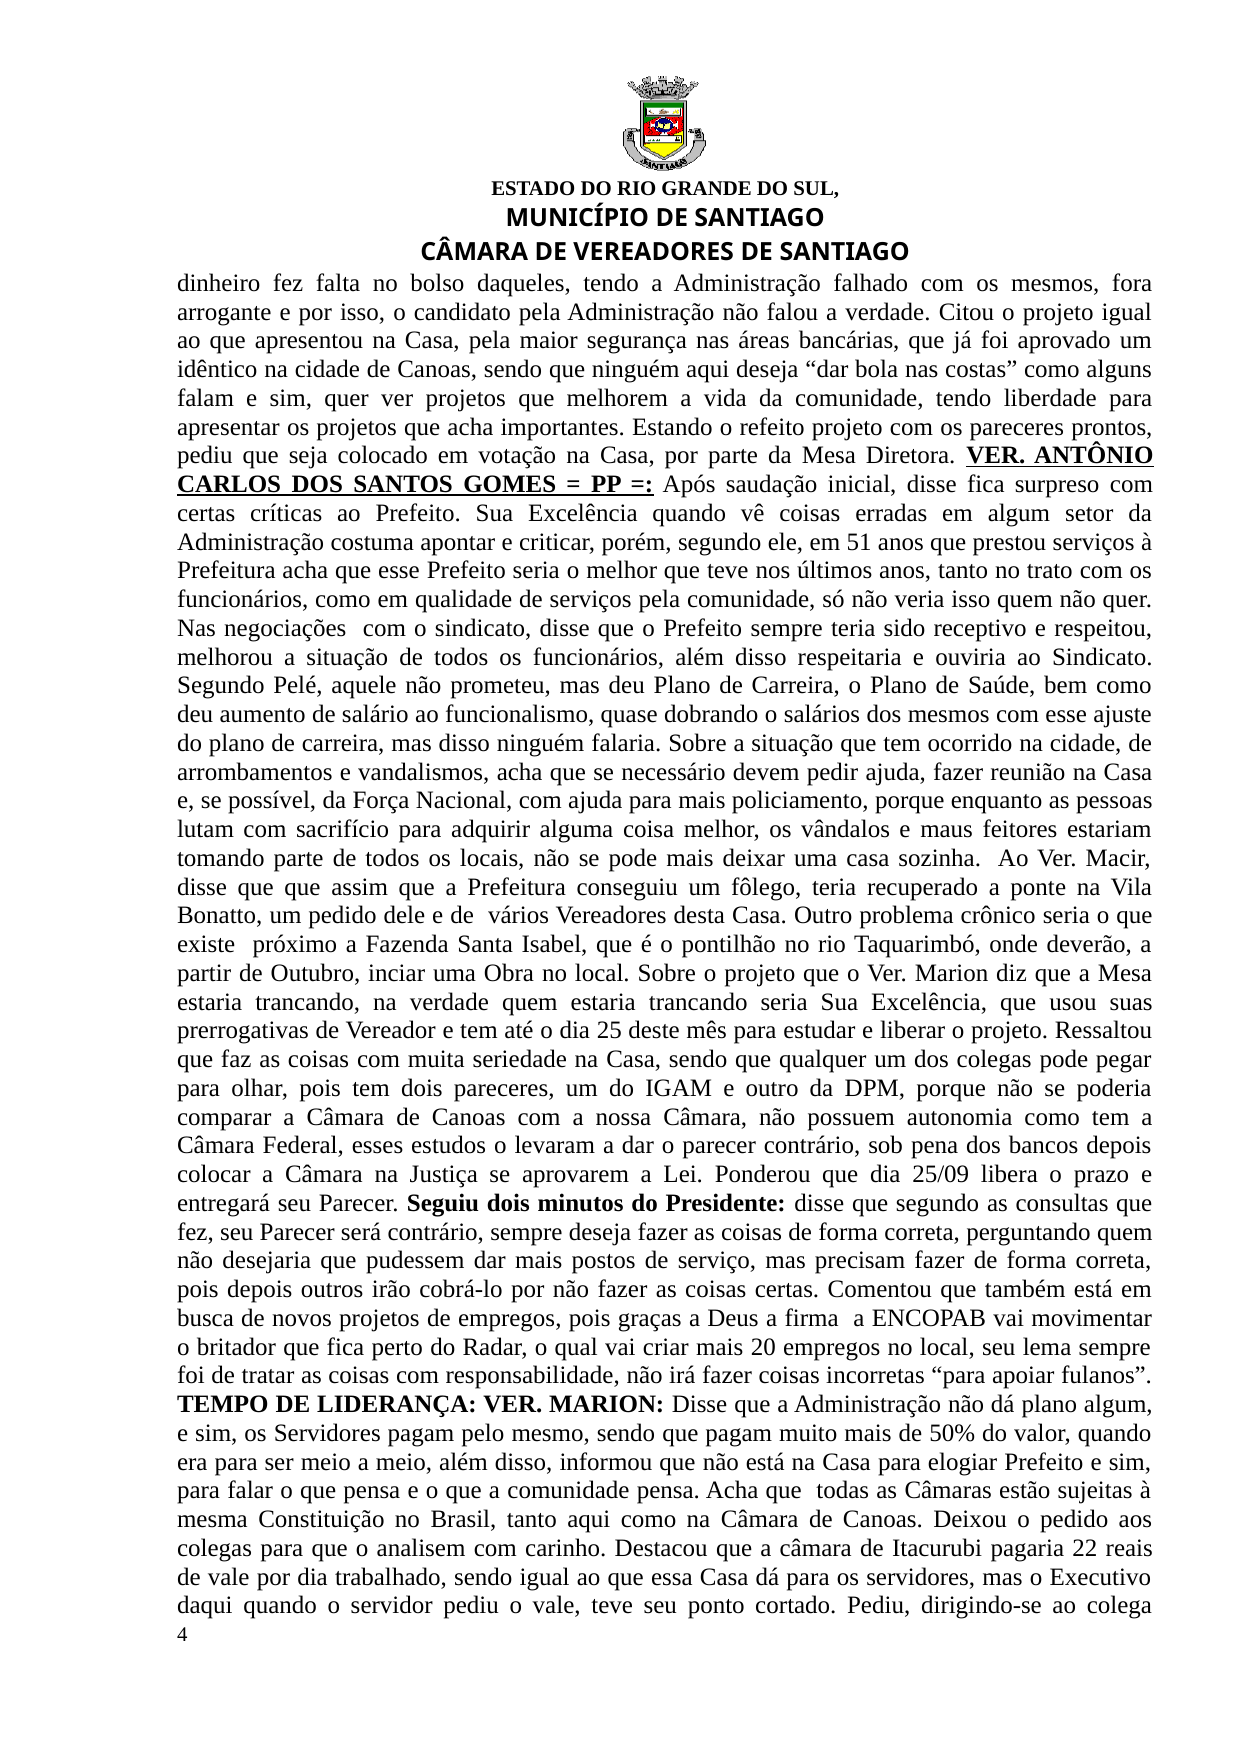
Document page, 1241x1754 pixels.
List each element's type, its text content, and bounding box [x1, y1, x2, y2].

text dinheiro fez falta no bolso daqueles, tendo a Administração falhado com os mesmos, fora arrogante e por isso, o candidato pela Administração não falou a verdade. Citou o projeto igual ao que apresentou na Casa, pela maior segurança nas áreas bancárias, que já foi aprovado um idêntico na cidade de Canoas, sendo que ninguém aqui deseja “dar bola nas costas” como alguns falam e sim, quer ver projetos que melhorem a vida da comunidade, tendo liberdade para apresentar os projetos que acha importantes. Estando o refeito projeto com os pareceres prontos, pediu que seja colocado em votação na Casa, por parte da Mesa Diretora. VER. ANTÔNIO CARLOS DOS SANTOS GOMES = PP =: Após saudação inicial, disse fica surpreso com certas críticas ao Prefeito. Sua Excelência quando vê coisas erradas em algum setor da Administração costuma apontar e criticar, porém, segundo ele, em 51 anos que prestou serviços à Prefeitura acha que esse Prefeito seria o melhor que teve nos últimos anos, tanto no trato com os funcionários, como em qualidade de serviços pela comunidade, só não veria isso quem não quer. Nas negociações com o sindicato, disse que o Prefeito sempre teria sido receptivo e respeitou, melhorou a situação de todos os funcionários, além disso respeitaria e ouviria ao Sindicato. Segundo Pelé, aquele não prometeu, mas deu Plano de Carreira, o Plano de Saúde, bem como deu aumento de salário ao funcionalismo, quase dobrando o salários dos mesmos com esse ajuste do plano de carreira, mas disso ninguém falaria. Sobre a situação que tem ocorrido na cidade, de arrombamentos e vandalismos, acha que se necessário devem pedir ajuda, fazer reunião na Casa e, se possível, da Força Nacional, com ajuda para mais policiamento, porque enquanto as pessoas lutam com sacrifício para adquirir alguma coisa melhor, os vândalos e maus feitores estariam tomando parte de todos os locais, não se pode mais deixar uma casa sozinha. Ao Ver. Macir, disse que que assim que a Prefeitura conseguiu um fôlego, teria recuperado a ponte na Vila Bonatto, um pedido dele e de vários Vereadores desta Casa. Outro problema crônico seria o que existe próximo a Fazenda Santa Isabel, que é o pontilhão no rio Taquarimbó, onde deverão, a partir de Outubro, inciar uma Obra no local. Sobre o projeto que o Ver. Marion diz que a Mesa estaria trancando, na verdade quem estaria trancando seria Sua Excelência, que usou suas prerrogativas de Vereador e tem até o dia 25 deste mês para estudar e liberar o projeto. Ressaltou que faz as coisas com muita seriedade na Casa, sendo que qualquer um dos colegas pode pegar para olhar, pois tem dois pareceres, um do IGAM e outro da DPM, porque não se poderia comparar a Câmara de Canoas com a nossa Câmara, não possuem autonomia como tem a Câmara Federal, esses estudos o levaram a dar o parecer contrário, sob pena dos bancos depois colocar a Câmara na Justiça se aprovarem a Lei. Ponderou que dia 25/09 libera o prazo e entregará seu Parecer. Seguiu dois minutos do Presidente: disse que segundo as consultas que fez, seu Parecer será contrário, sempre deseja fazer as coisas de forma correta, perguntando quem não desejaria que pudessem dar mais postos de serviço, mas precisam fazer de forma correta, pois depois outros irão cobrá-lo por não fazer as coisas certas. Comentou que também está em busca de novos projetos de empregos, pois graças a Deus a firma a ENCOPAB vai movimentar o britador que fica perto do Radar, o qual vai criar mais 20 empregos no local, seu lema sempre foi de tratar as coisas com responsabilidade, não irá fazer coisas incorretas “para apoiar fulanos”. TEMPO DE LIDERANÇA: VER. MARION: Disse que a Administração não dá plano algum, e sim, os Servidores pagam pelo mesmo, sendo que pagam muito mais de 50% do valor, quando era para ser meio a meio, além disso, informou que não está na Casa para elogiar Prefeito e sim, para falar o que pensa e o que a comunidade pensa. Acha que todas as Câmaras estão sujeitas à mesma Constituição no Brasil, tanto aqui como na Câmara de Canoas. Deixou o pedido aos colegas para que o analisem com carinho. Destacou que a câmara de Itacurubi pagaria 22 reais de vale por dia trabalhado, sendo igual ao que essa Casa dá para os servidores, mas o Executivo daqui quando o servidor pediu o vale, teve seu ponto cortado. Pediu, dirigindo-se ao colega [177, 268, 1153, 1619]
